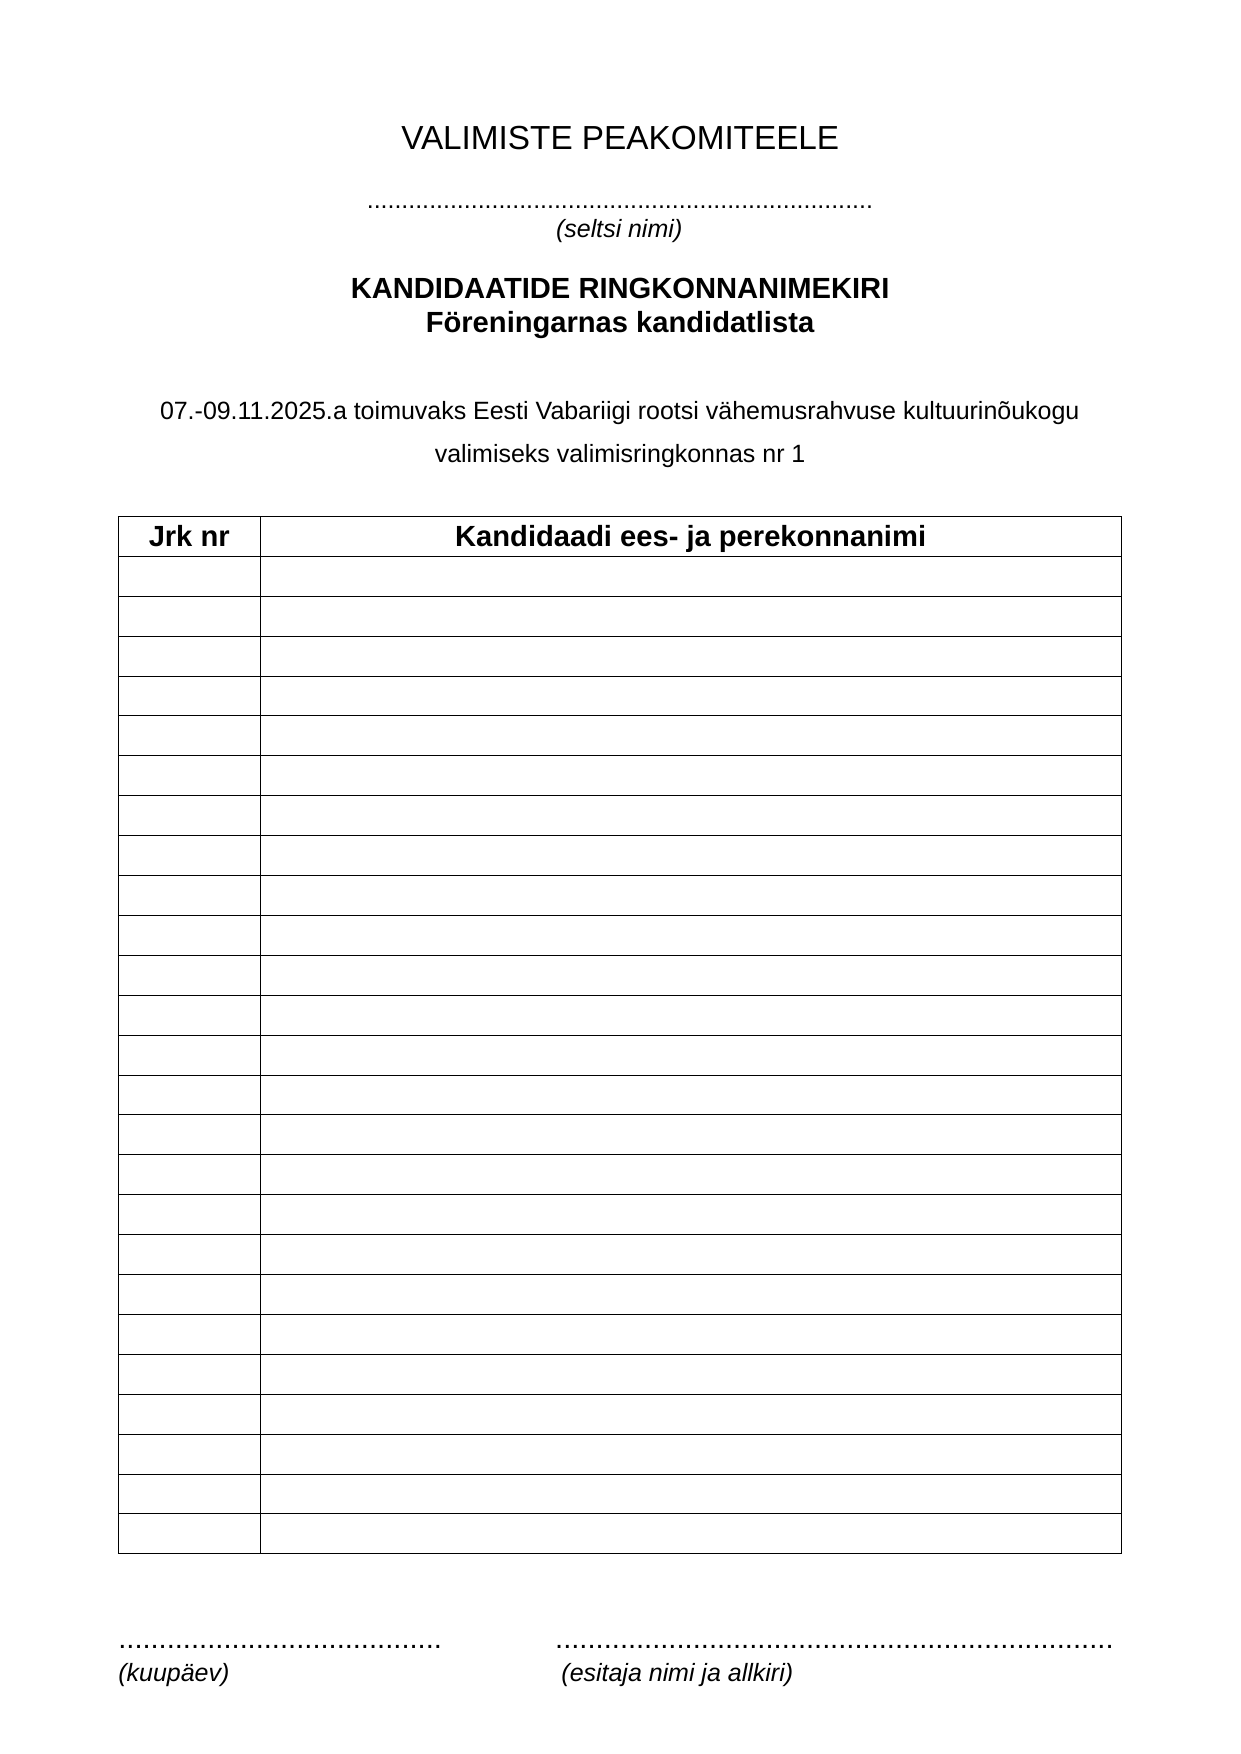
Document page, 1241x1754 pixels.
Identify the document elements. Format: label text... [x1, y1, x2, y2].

table_cell [119, 1235, 260, 1274]
table_cell [261, 1235, 1121, 1274]
table_cell [261, 557, 1121, 596]
text VALIMISTE PEAKOMITEELE [118, 118, 1122, 157]
table_cell [119, 1275, 260, 1314]
table_cell [261, 1514, 1121, 1553]
table_cell [261, 1115, 1121, 1154]
table_cell [119, 796, 260, 835]
table_cell [119, 1076, 260, 1114]
table_cell [261, 1355, 1121, 1394]
table_cell [119, 1395, 260, 1433]
table_header Jrk nr [119, 517, 260, 556]
table_cell [119, 956, 260, 995]
table_cell [119, 1155, 260, 1194]
table_cell [119, 1115, 260, 1154]
table_cell [119, 716, 260, 755]
table_cell [261, 956, 1121, 995]
table_cell [119, 1514, 260, 1553]
table_cell [119, 597, 260, 636]
table_cell [119, 916, 260, 955]
table_cell [261, 677, 1121, 715]
table_cell [119, 836, 260, 875]
table_cell [119, 996, 260, 1034]
table_cell [261, 1155, 1121, 1194]
text (seltsi nimi) [118, 214, 1122, 243]
text (kuupäev) (esitaja nimi ja allkiri) [118, 1654, 1122, 1688]
table_cell [119, 1315, 260, 1354]
table_cell [261, 1475, 1121, 1513]
table_cell [119, 876, 260, 915]
table_cell [261, 1275, 1121, 1314]
text ........................................ ..................................................................... [118, 1621, 1122, 1654]
table_cell [119, 756, 260, 795]
table_cell [261, 597, 1121, 636]
table_cell [261, 1395, 1121, 1433]
table_cell [119, 1435, 260, 1473]
table_cell [261, 836, 1121, 875]
table_cell [261, 1076, 1121, 1114]
table_cell [119, 1355, 260, 1394]
text 07.-09.11.2025.a toimuvaks Eesti Vabariigi rootsi vähemusrahvuse kultuurinõukogu valimiseks valimisringkonnas nr 1 [118, 396, 1122, 468]
text KANDIDAATIDE RINGKONNANIMEKIRI [118, 272, 1122, 305]
table_cell [261, 876, 1121, 915]
table_cell [119, 1036, 260, 1074]
table_cell [261, 1195, 1121, 1234]
table_cell [261, 996, 1121, 1034]
text ......................................................................... [118, 185, 1122, 214]
table_cell [119, 1195, 260, 1234]
table_cell [261, 756, 1121, 795]
table_cell [119, 1475, 260, 1513]
table_cell [261, 637, 1121, 676]
table_cell [261, 1315, 1121, 1354]
table_cell [261, 796, 1121, 835]
table_cell [261, 1435, 1121, 1473]
table_header Kandidaadi ees- ja perekonnanimi [261, 517, 1121, 556]
table_cell [261, 916, 1121, 955]
table_cell [119, 637, 260, 676]
table_cell [119, 557, 260, 596]
table_cell [261, 1036, 1121, 1074]
table_cell [261, 716, 1121, 755]
table_cell [119, 677, 260, 715]
text Föreningarnas kandidatlista [118, 305, 1122, 339]
